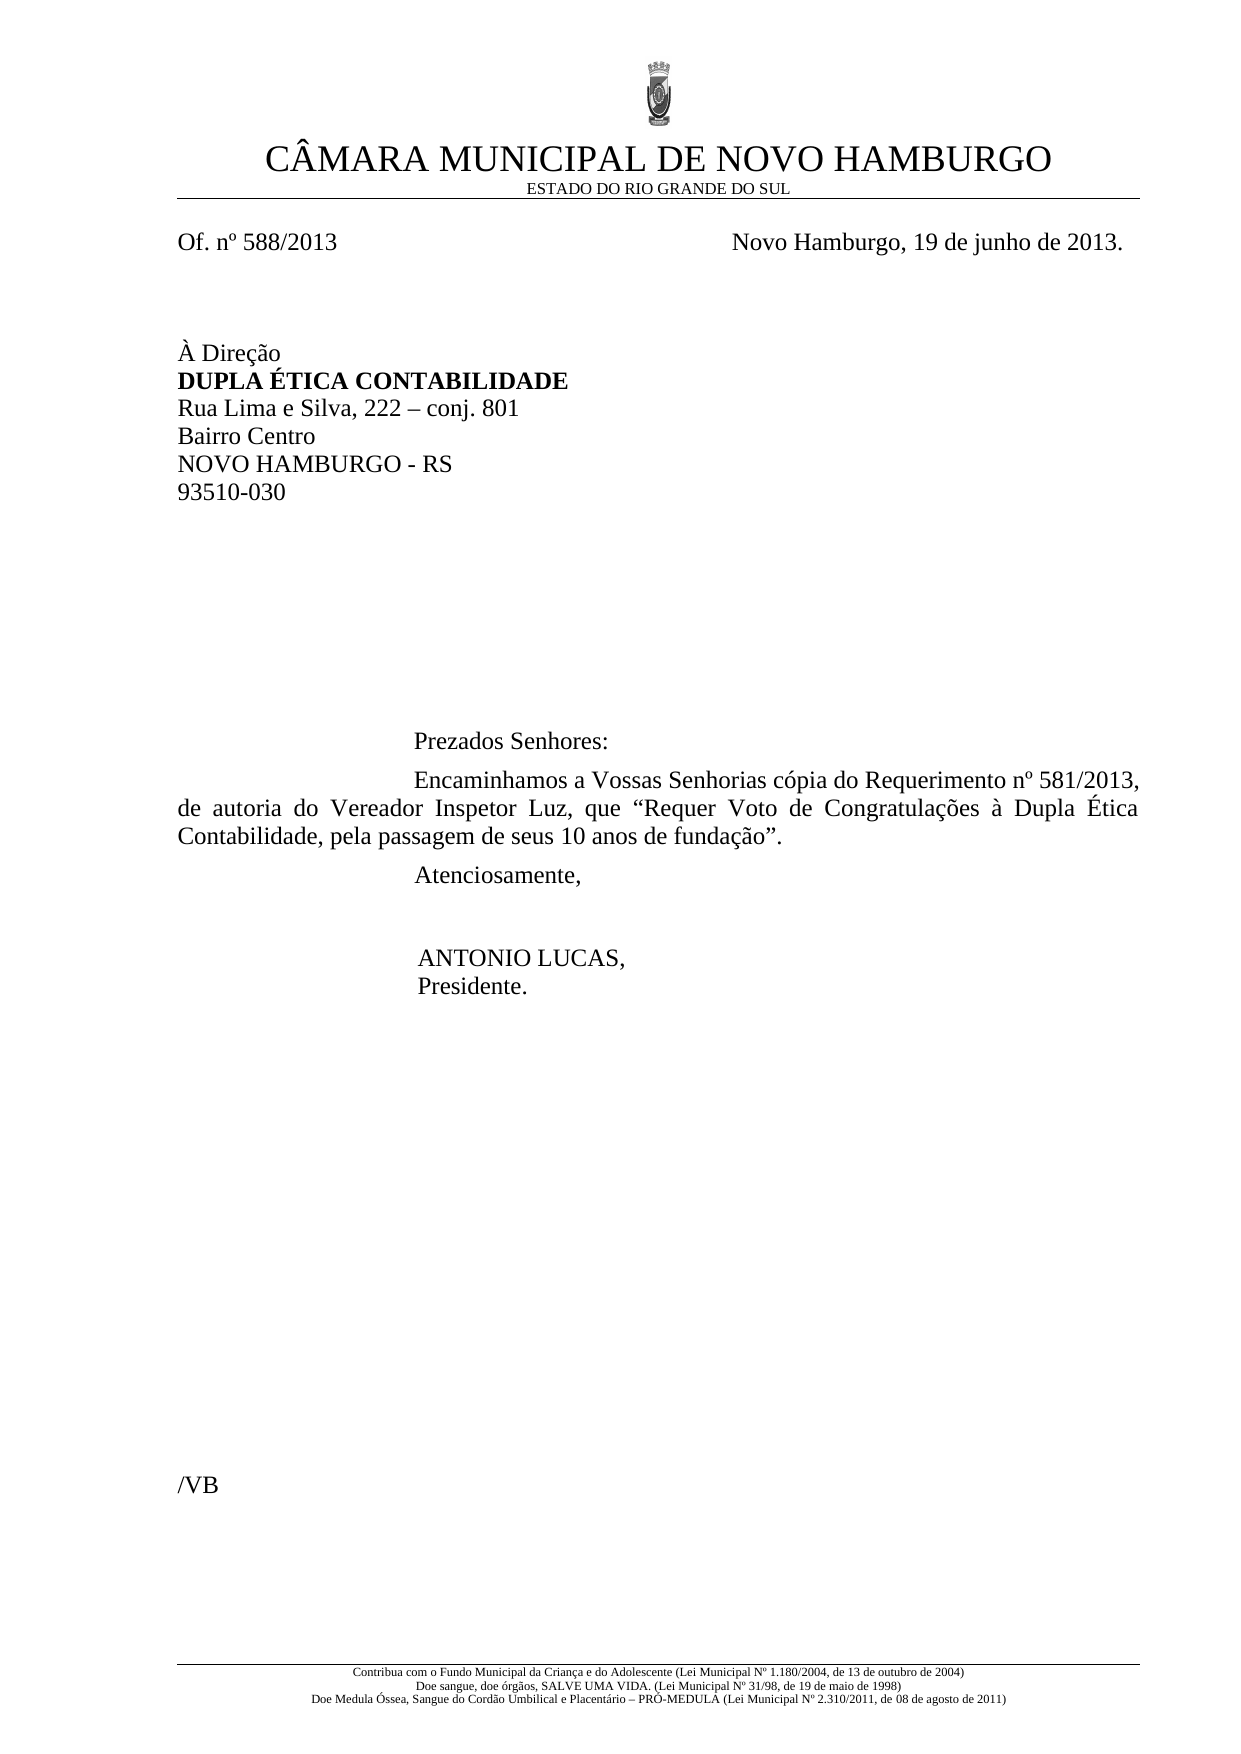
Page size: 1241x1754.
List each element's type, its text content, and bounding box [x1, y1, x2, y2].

text DUPLA ÉTICA CONTABILIDADE [177, 367, 1140, 394]
text Of. nº 588/2013 Novo Hamburgo, 19 de junho de 2013. [177, 228, 1140, 256]
text NOVO HAMBURGO - RS [177, 450, 1140, 478]
text Rua Lima e Silva, 222 – conj. 801 [177, 394, 1140, 422]
text /VB [177, 1471, 1140, 1499]
text 93510-030 [177, 478, 1140, 505]
text Bairro Centro [177, 422, 1140, 450]
text À Direção [177, 339, 1140, 367]
text ANTONIO LUCAS, [177, 944, 1140, 972]
text Atenciosamente, [414, 861, 1140, 889]
text Encaminhamos a Vossas Senhorias cópia do Requerimento nº 581/2013, de autoria do Vereador Inspetor Luz, que “Requer Voto de Congratulações à Dupla Ética Contabilidade, pela passagem de seus 10 anos de fundação”. [177, 767, 1140, 850]
text Presidente. [177, 972, 1140, 1000]
text Prezados Senhores: [177, 727, 1140, 755]
